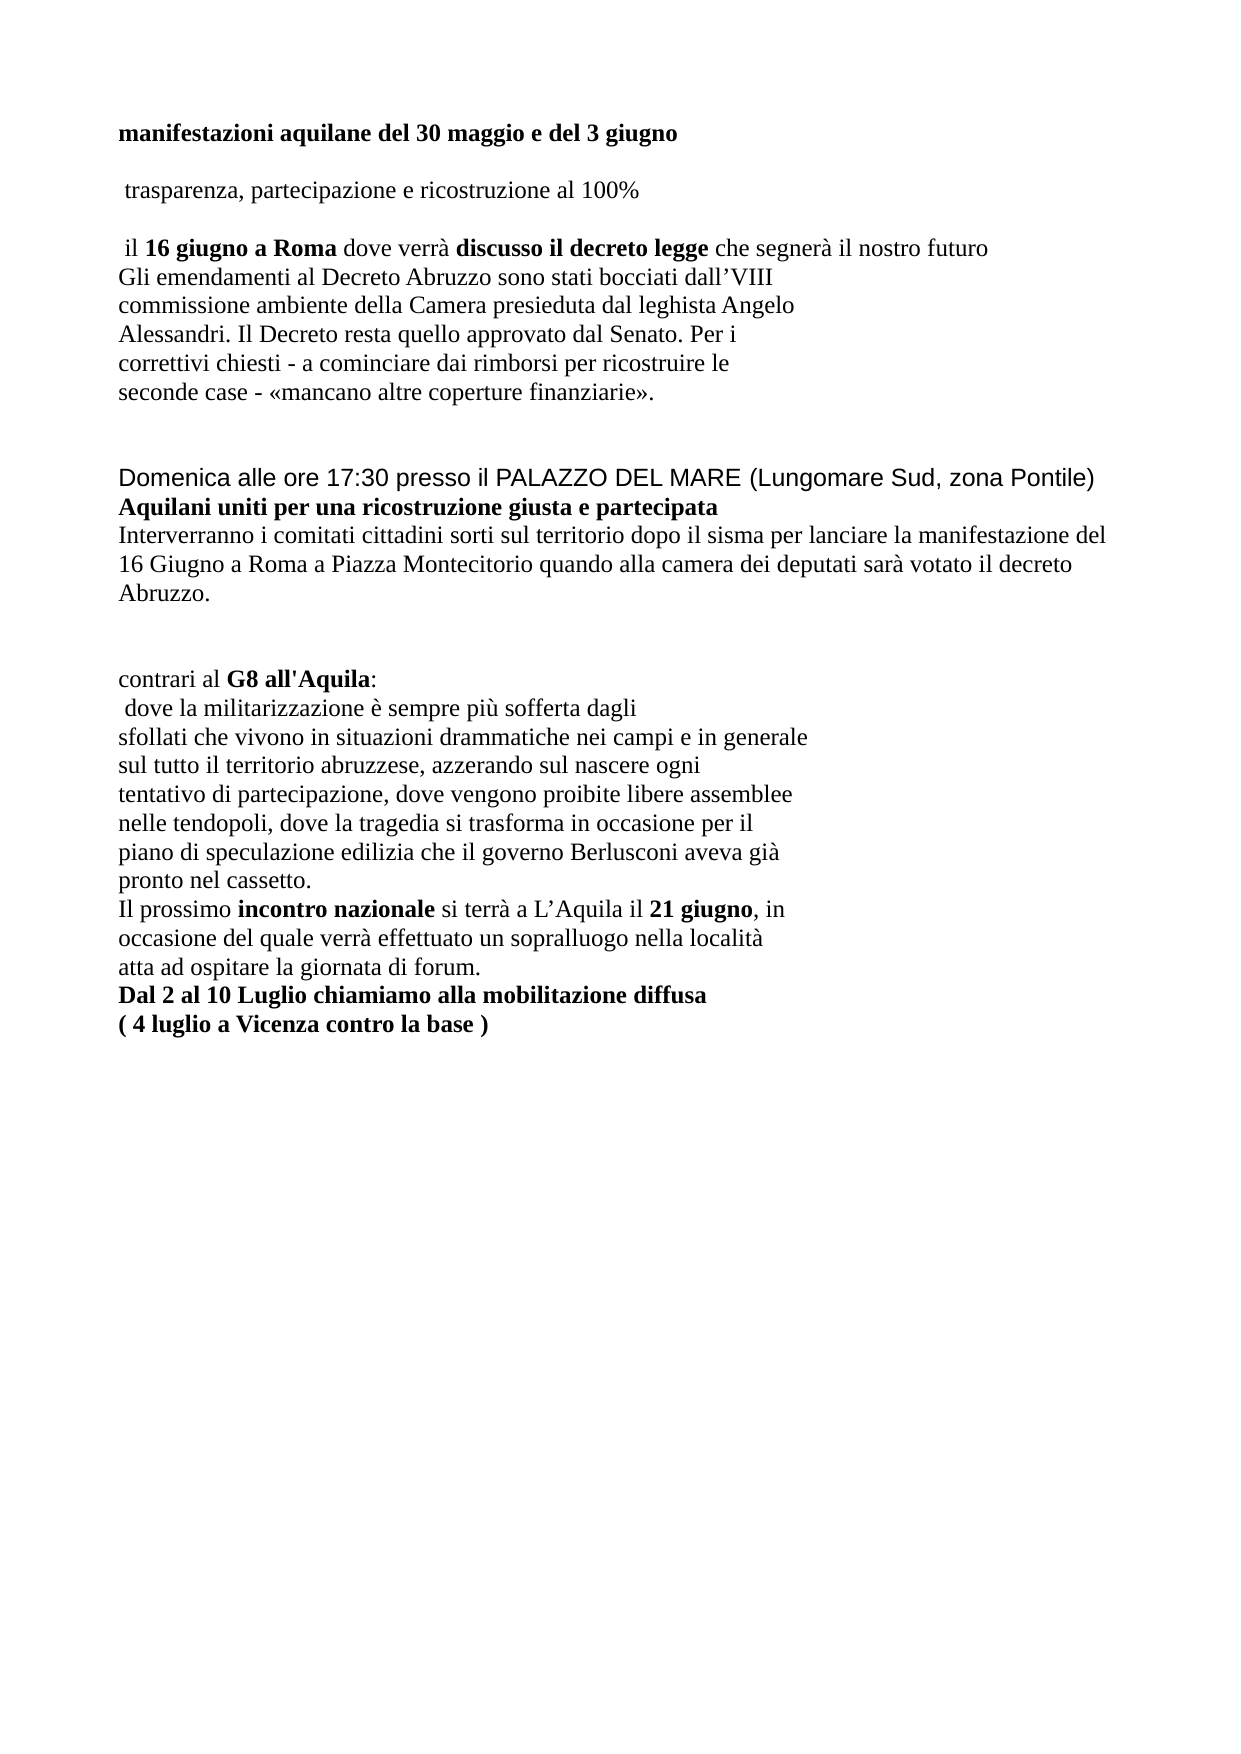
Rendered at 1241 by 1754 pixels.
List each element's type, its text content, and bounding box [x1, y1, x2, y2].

text contrari al G8 all'Aquila: [118, 664, 1122, 693]
text Dal 2 al 10 Luglio chiamiamo alla mobilitazione diffusa [118, 981, 1122, 1009]
text trasparenza, partecipazione e ricostruzione al 100% [118, 176, 1122, 204]
text Interverranno i comitati cittadini sorti sul territorio dopo il sisma per lanciare la manifestazione del 16 Giugno a Roma a Piazza Montecitorio quando alla camera dei deputati sarà votato il decreto Abruzzo. [118, 521, 1122, 607]
text il 16 giugno a Roma dove verrà discusso il decreto legge che segnerà il nostro futuro [118, 233, 1122, 262]
text Gli emendamenti al Decreto Abruzzo sono stati bocciati dall’VIII commissione ambiente della Camera presieduta dal leghista Angelo Alessandri. Il Decreto resta quello approvato dal Senato. Per i correttivi chiesti - a cominciare dai rimborsi per ricostruire le seconde case - «mancano altre coperture finanziarie». [118, 262, 1122, 406]
text Il prossimo incontro nazionale si terrà a L’Aquila il 21 giugno, in occasione del quale verrà effettuato un sopralluogo nella località atta ad ospitare la giornata di forum. [118, 894, 1122, 981]
text Domenica alle ore 17:30 presso il PALAZZO DEL MARE (Lungomare Sud, zona Pontile) [118, 463, 1122, 492]
text Aquilani uniti per una ricostruzione giusta e partecipata [118, 492, 1122, 521]
text dove la militarizzazione è sempre più sofferta dagli sfollati che vivono in situazioni drammatiche nei campi e in generale sul tutto il territorio abruzzese, azzerando sul nascere ogni tentativo di partecipazione, dove vengono proibite libere assemblee nelle tendopoli, dove la tragedia si trasforma in occasione per il piano di speculazione edilizia che il governo Berlusconi aveva già pronto nel cassetto. [118, 693, 1122, 894]
text ( 4 luglio a Vicenza contro la base ) [118, 1009, 1122, 1038]
text manifestazioni aquilane del 30 maggio e del 3 giugno [118, 118, 1122, 147]
